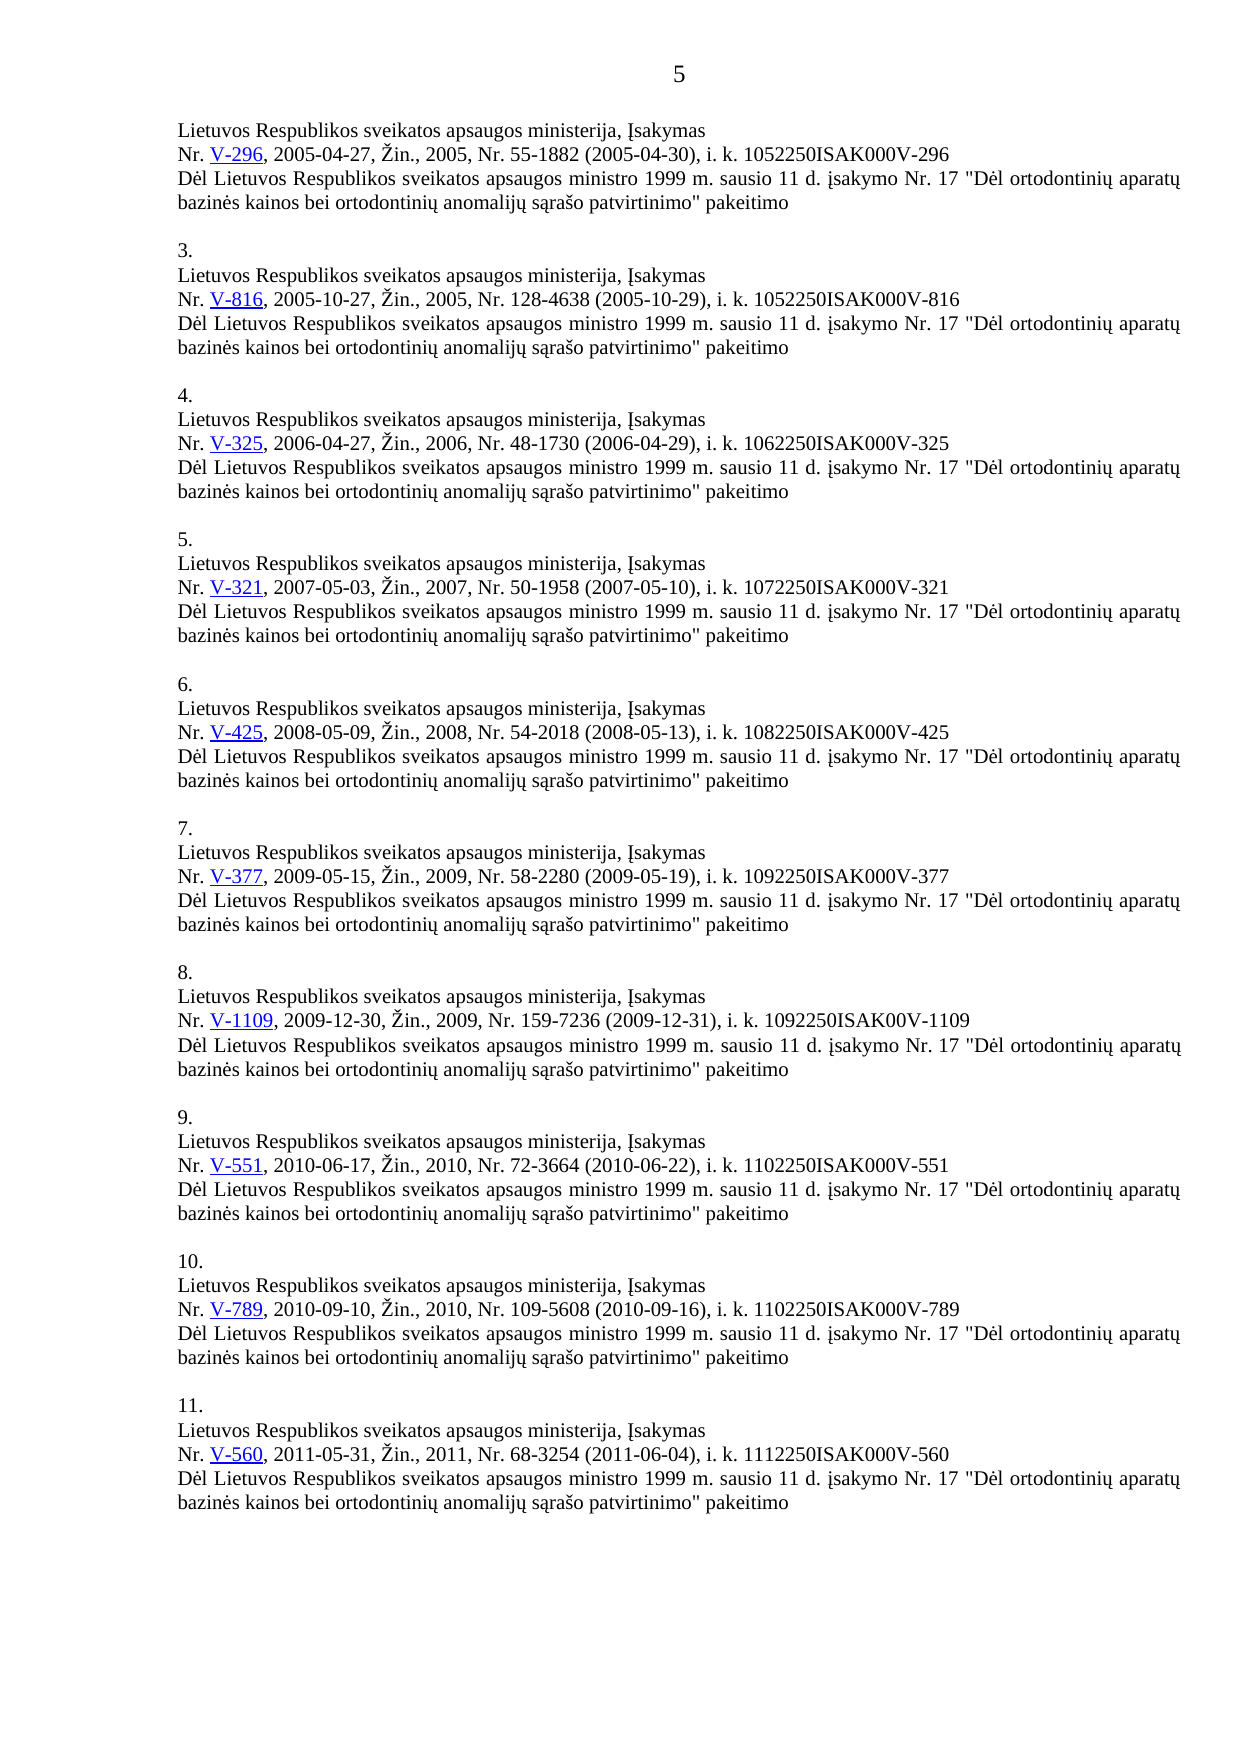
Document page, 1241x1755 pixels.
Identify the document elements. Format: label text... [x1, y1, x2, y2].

text 4. [177, 383, 1181, 407]
text Nr. V-425, 2008-05-09, Žin., 2008, Nr. 54-2018 (2008-05-13), i. k. 1082250ISAK000V-425 [177, 720, 1181, 744]
text 7. [177, 816, 1181, 840]
text Nr. V-321, 2007-05-03, Žin., 2007, Nr. 50-1958 (2007-05-10), i. k. 1072250ISAK000V-321 [177, 575, 1181, 599]
text Lietuvos Respublikos sveikatos apsaugos ministerija, Įsakymas [177, 551, 1181, 575]
text Nr. V-789, 2010-09-10, Žin., 2010, Nr. 109-5608 (2010-09-16), i. k. 1102250ISAK000V-789 [177, 1297, 1181, 1321]
text 8. [177, 960, 1181, 984]
text 3. [177, 238, 1181, 262]
text 6. [177, 672, 1181, 696]
text Lietuvos Respublikos sveikatos apsaugos ministerija, Įsakymas [177, 984, 1181, 1008]
text Nr. V-296, 2005-04-27, Žin., 2005, Nr. 55-1882 (2005-04-30), i. k. 1052250ISAK000V-296 [177, 142, 1181, 166]
text Dėl Lietuvos Respublikos sveikatos apsaugos ministro 1999 m. sausio 11 d. įsakymo Nr. 17 "Dėl ortodontinių aparatų bazinės kainos bei ortodontinių anomalijų sąrašo patvirtinimo" pakeitimo [177, 1177, 1181, 1225]
text Dėl Lietuvos Respublikos sveikatos apsaugos ministro 1999 m. sausio 11 d. įsakymo Nr. 17 "Dėl ortodontinių aparatų bazinės kainos bei ortodontinių anomalijų sąrašo patvirtinimo" pakeitimo [177, 311, 1181, 359]
text Lietuvos Respublikos sveikatos apsaugos ministerija, Įsakymas [177, 1129, 1181, 1153]
text 11. [177, 1393, 1181, 1417]
text Lietuvos Respublikos sveikatos apsaugos ministerija, Įsakymas [177, 696, 1181, 720]
text Nr. V-816, 2005-10-27, Žin., 2005, Nr. 128-4638 (2005-10-29), i. k. 1052250ISAK000V-816 [177, 287, 1181, 311]
text Lietuvos Respublikos sveikatos apsaugos ministerija, Įsakymas [177, 262, 1181, 287]
text 10. [177, 1249, 1181, 1273]
text Nr. V-325, 2006-04-27, Žin., 2006, Nr. 48-1730 (2006-04-29), i. k. 1062250ISAK000V-325 [177, 431, 1181, 455]
text Dėl Lietuvos Respublikos sveikatos apsaugos ministro 1999 m. sausio 11 d. įsakymo Nr. 17 "Dėl ortodontinių aparatų bazinės kainos bei ortodontinių anomalijų sąrašo patvirtinimo" pakeitimo [177, 455, 1181, 503]
text Dėl Lietuvos Respublikos sveikatos apsaugos ministro 1999 m. sausio 11 d. įsakymo Nr. 17 "Dėl ortodontinių aparatų bazinės kainos bei ortodontinių anomalijų sąrašo patvirtinimo" pakeitimo [177, 744, 1181, 792]
text Lietuvos Respublikos sveikatos apsaugos ministerija, Įsakymas [177, 407, 1181, 431]
text Nr. V-560, 2011-05-31, Žin., 2011, Nr. 68-3254 (2011-06-04), i. k. 1112250ISAK000V-560 [177, 1442, 1181, 1466]
text 5. [177, 527, 1181, 551]
text Dėl Lietuvos Respublikos sveikatos apsaugos ministro 1999 m. sausio 11 d. įsakymo Nr. 17 "Dėl ortodontinių aparatų bazinės kainos bei ortodontinių anomalijų sąrašo patvirtinimo" pakeitimo [177, 166, 1181, 214]
text Lietuvos Respublikos sveikatos apsaugos ministerija, Įsakymas [177, 1273, 1181, 1297]
text Lietuvos Respublikos sveikatos apsaugos ministerija, Įsakymas [177, 840, 1181, 864]
text Dėl Lietuvos Respublikos sveikatos apsaugos ministro 1999 m. sausio 11 d. įsakymo Nr. 17 "Dėl ortodontinių aparatų bazinės kainos bei ortodontinių anomalijų sąrašo patvirtinimo" pakeitimo [177, 888, 1181, 936]
text 9. [177, 1105, 1181, 1129]
text Dėl Lietuvos Respublikos sveikatos apsaugos ministro 1999 m. sausio 11 d. įsakymo Nr. 17 "Dėl ortodontinių aparatų bazinės kainos bei ortodontinių anomalijų sąrašo patvirtinimo" pakeitimo [177, 1466, 1181, 1514]
text Dėl Lietuvos Respublikos sveikatos apsaugos ministro 1999 m. sausio 11 d. įsakymo Nr. 17 "Dėl ortodontinių aparatų bazinės kainos bei ortodontinių anomalijų sąrašo patvirtinimo" pakeitimo [177, 1321, 1181, 1369]
text Nr. V-1109, 2009-12-30, Žin., 2009, Nr. 159-7236 (2009-12-31), i. k. 1092250ISAK00V-1109 [177, 1008, 1181, 1032]
text Nr. V-551, 2010-06-17, Žin., 2010, Nr. 72-3664 (2010-06-22), i. k. 1102250ISAK000V-551 [177, 1153, 1181, 1177]
text Nr. V-377, 2009-05-15, Žin., 2009, Nr. 58-2280 (2009-05-19), i. k. 1092250ISAK000V-377 [177, 864, 1181, 888]
text Dėl Lietuvos Respublikos sveikatos apsaugos ministro 1999 m. sausio 11 d. įsakymo Nr. 17 "Dėl ortodontinių aparatų bazinės kainos bei ortodontinių anomalijų sąrašo patvirtinimo" pakeitimo [177, 1032, 1181, 1081]
text Dėl Lietuvos Respublikos sveikatos apsaugos ministro 1999 m. sausio 11 d. įsakymo Nr. 17 "Dėl ortodontinių aparatų bazinės kainos bei ortodontinių anomalijų sąrašo patvirtinimo" pakeitimo [177, 599, 1181, 647]
text Lietuvos Respublikos sveikatos apsaugos ministerija, Įsakymas [177, 1417, 1181, 1442]
text Lietuvos Respublikos sveikatos apsaugos ministerija, Įsakymas [177, 118, 1181, 142]
